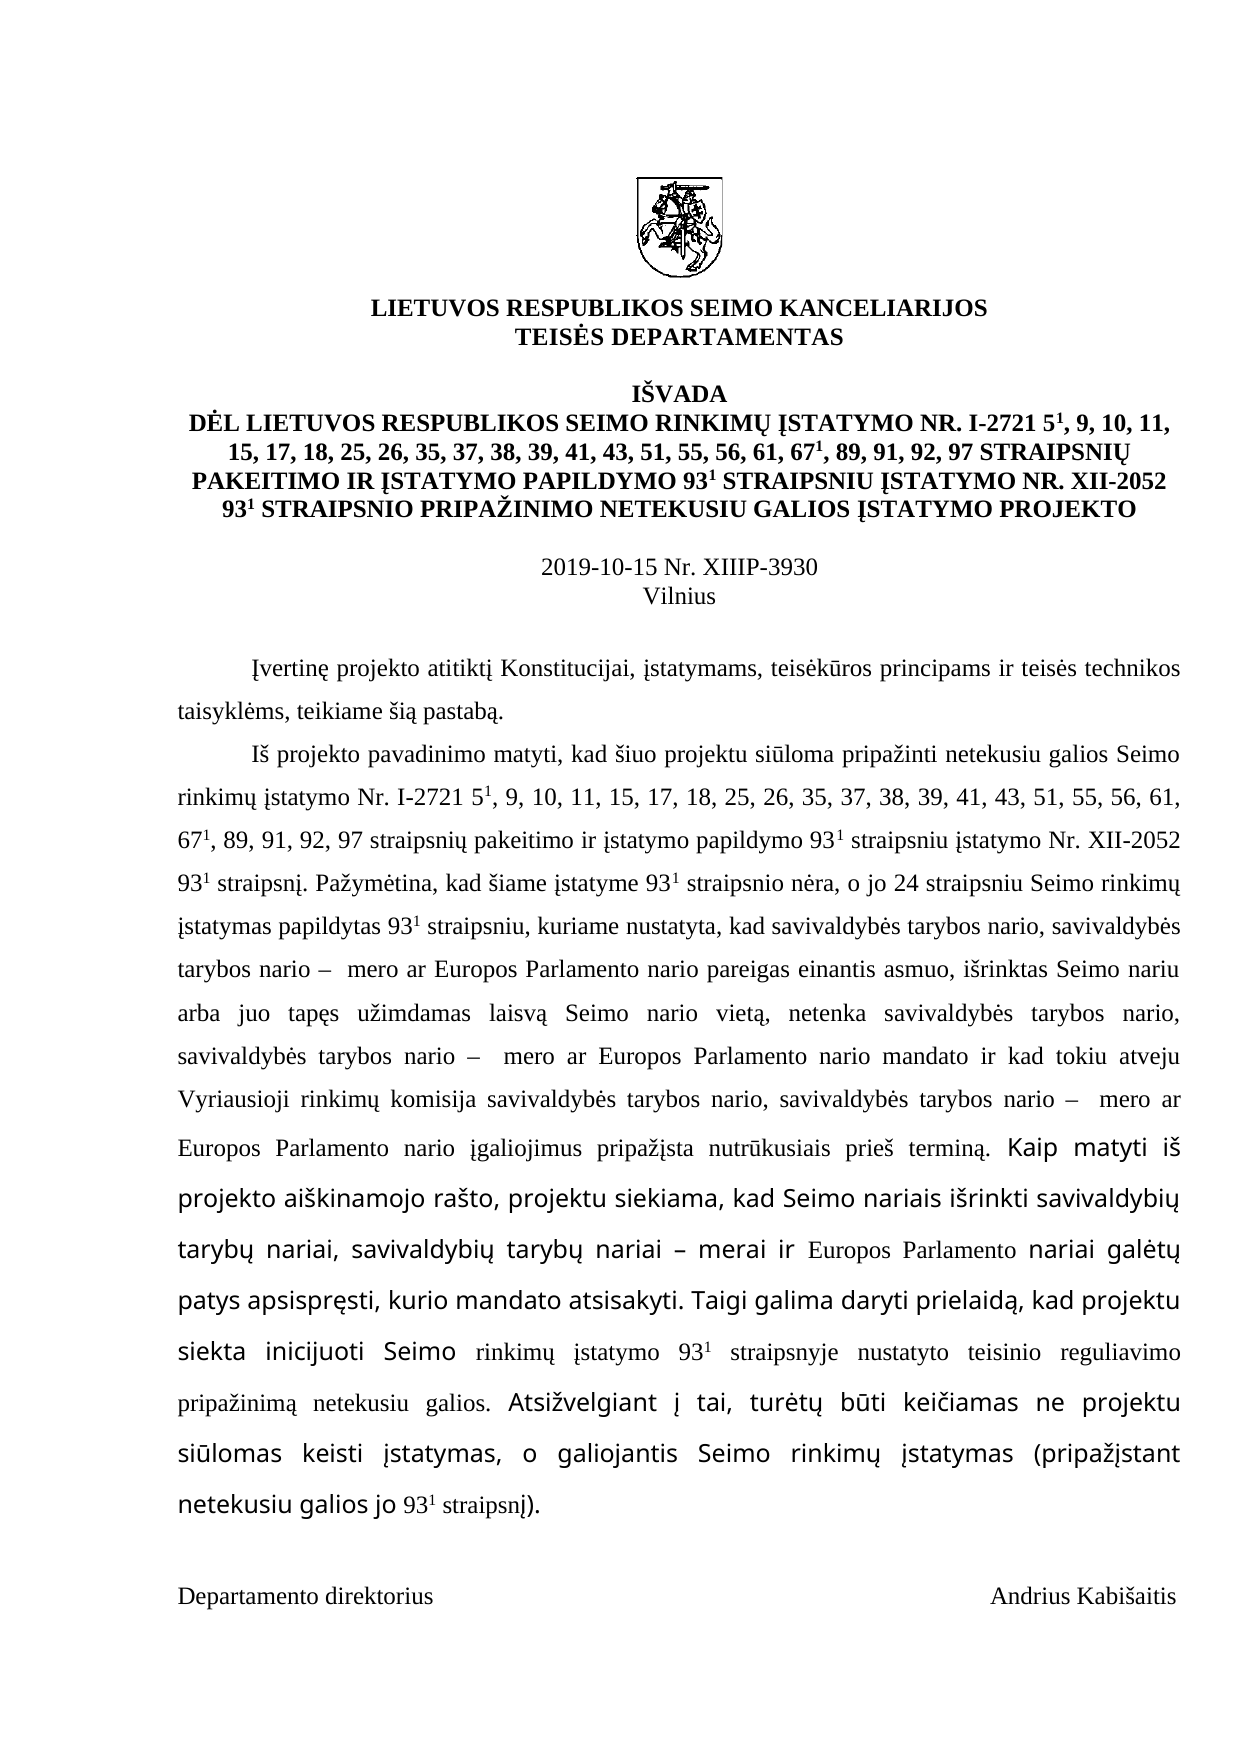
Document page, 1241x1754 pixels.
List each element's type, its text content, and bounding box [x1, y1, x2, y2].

text TEISĖS DEPARTAMENTAS [177, 322, 1181, 351]
text Iš projekto pavadinimo matyti, kad šiuo projektu siūloma pripažinti netekusiu galios Seimo rinkimų įstatymo Nr. I-2721 51, 9, 10, 11, 15, 17, 18, 25, 26, 35, 37, 38, 39, 41, 43, 51, 55, 56, 61, 671, 89, 91, 92, 97 straipsnių pakeitimo ir įstatymo papildymo 931 straipsniu įstatymo Nr. XII-2052 931 straipsnį. Pažymėtina, kad šiame įstatyme 931 straipsnio nėra, o jo 24 straipsniu Seimo rinkimų įstatymas papildytas 931 straipsniu, kuriame nustatyta, kad savivaldybės tarybos nario, savivaldybės tarybos nario – mero ar Europos Parlamento nario pareigas einantis asmuo, išrinktas Seimo nariu arba juo tapęs užimdamas laisvą Seimo nario vietą, netenka savivaldybės tarybos nario, savivaldybės tarybos nario – mero ar Europos Parlamento nario mandato ir kad tokiu atveju Vyriausioji rinkimų komisija savivaldybės tarybos nario, savivaldybės tarybos nario – mero ar Europos Parlamento nario įgaliojimus pripažįsta nutrūkusiais prieš terminą. Kaip matyti iš projekto aiškinamojo rašto, projektu siekiama, kad Seimo nariais išrinkti savivaldybių tarybų nariai, savivaldybių tarybų nariai – merai ir Europos Parlamento nariai galėtų patys apsispręsti, kurio mandato atsisakyti. Taigi galima daryti prielaidą, kad projektu siekta inicijuoti Seimo rinkimų įstatymo 931 straipsnyje nustatyto teisinio reguliavimo pripažinimą netekusiu galios. Atsižvelgiant į tai, turėtų būti keičiamas ne projektu siūlomas keisti įstatymas, o galiojantis Seimo rinkimų įstatymas (pripažįstant netekusiu galios jo 931 straipsnį). [177, 739, 1181, 1521]
text Vilnius [177, 581, 1181, 609]
text IŠVADA [177, 379, 1181, 408]
text Įvertinę projekto atitiktį Konstitucijai, įstatymams, teisėkūros principams ir teisės technikos taisyklėms, teikiame šią pastabą. [177, 653, 1181, 724]
text Departamento direktorius Andrius Kabišaitis [177, 1581, 1181, 1610]
text 2019-10-15 Nr. XIIIP-3930 [177, 552, 1181, 581]
text DĖL LIETUVOS RESPUBLIKOS SEIMO RINKIMŲ ĮSTATYMO NR. I-2721 51, 9, 10, 11, 15, 17, 18, 25, 26, 35, 37, 38, 39, 41, 43, 51, 55, 56, 61, 671, 89, 91, 92, 97 STRAIPSNIŲ PAKEITIMO IR ĮSTATYMO PAPILDYMO 931 STRAIPSNIU ĮSTATYMO NR. XII-2052 931 STRAIPSNIO PRIPAŽINIMO NETEKUSIU GALIOS ĮSTATYMO PROJEKTO [177, 408, 1181, 523]
text LIETUVOS RESPUBLIKOS SEIMO KANCELIARIJOS [177, 293, 1181, 322]
